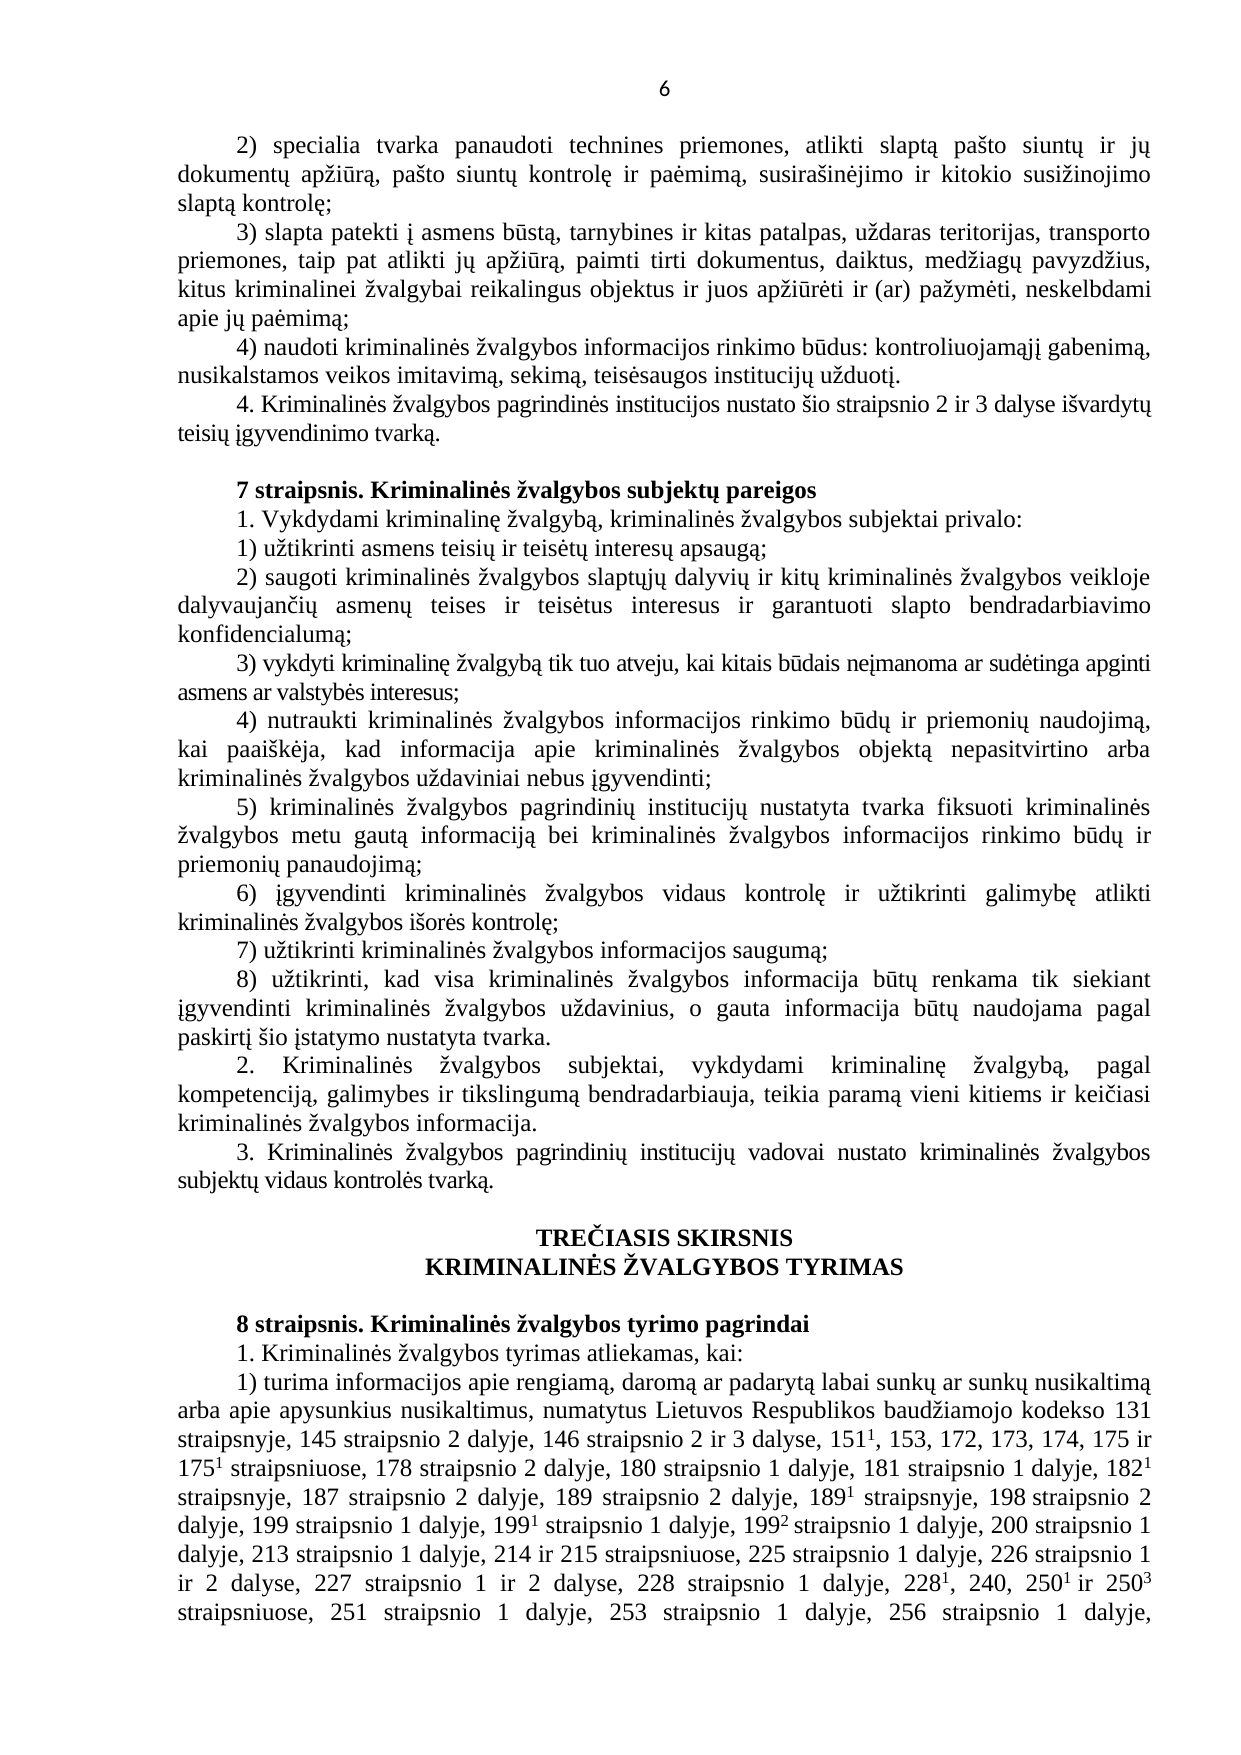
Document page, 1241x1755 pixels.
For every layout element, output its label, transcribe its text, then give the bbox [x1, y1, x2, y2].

text KRIMINALINĖS ŽVALGYBOS TYRIMAS [177, 1252, 1152, 1281]
text 2) saugoti kriminalinės žvalgybos slaptųjų dalyvių ir kitų kriminalinės žvalgybos veikloje dalyvaujančių asmenų teises ir teisėtus interesus ir garantuoti slapto bendradarbiavimo konfidencialumą; [177, 562, 1152, 648]
text 4) nutraukti kriminalinės žvalgybos informacijos rinkimo būdų ir priemonių naudojimą, kai paaiškėja, kad informacija apie kriminalinės žvalgybos objektą nepasitvirtino arba kriminalinės žvalgybos uždaviniai nebus įgyvendinti; [177, 706, 1152, 792]
text 1. Kriminalinės žvalgybos tyrimas atliekamas, kai: [177, 1338, 1152, 1367]
text TREČIASIS SKIRSNIS [177, 1223, 1152, 1252]
text 2) specialia tvarka panaudoti technines priemones, atlikti slaptą pašto siuntų ir jų dokumentų apžiūrą, pašto siuntų kontrolę ir paėmimą, susirašinėjimo ir kitokio susižinojimo slaptą kontrolę; [177, 131, 1152, 217]
text 6) įgyvendinti kriminalinės žvalgybos vidaus kontrolę ir užtikrinti galimybę atlikti kriminalinės žvalgybos išorės kontrolę; [177, 878, 1152, 936]
text 4) naudoti kriminalinės žvalgybos informacijos rinkimo būdus: kontroliuojamąjį gabenimą, nusikalstamos veikos imitavimą, sekimą, teisėsaugos institucijų užduotį. [177, 332, 1152, 389]
text 3. Kriminalinės žvalgybos pagrindinių institucijų vadovai nustato kriminalinės žvalgybos subjektų vidaus kontrolės tvarką. [177, 1137, 1152, 1194]
text 5) kriminalinės žvalgybos pagrindinių institucijų nustatyta tvarka fiksuoti kriminalinės žvalgybos metu gautą informaciją bei kriminalinės žvalgybos informacijos rinkimo būdų ir priemonių panaudojimą; [177, 792, 1152, 878]
text 1) turima informacijos apie rengiamą, daromą ar padarytą labai sunkų ar sunkų nusikaltimą arba apie apysunkius nusikaltimus, numatytus Lietuvos Respublikos baudžiamojo kodekso 131 straipsnyje, 145 straipsnio 2 dalyje, 146 straipsnio 2 ir 3 dalyse, 1511, 153, 172, 173, 174, 175 ir 1751 straipsniuose, 178 straipsnio 2 dalyje, 180 straipsnio 1 dalyje, 181 straipsnio 1 dalyje, 1821 straipsnyje, 187 straipsnio 2 dalyje, 189 straipsnio 2 dalyje, 1891 straipsnyje, 198 straipsnio 2 dalyje, 199 straipsnio 1 dalyje, 1991 straipsnio 1 dalyje, 1992 straipsnio 1 dalyje, 200 straipsnio 1 dalyje, 213 straipsnio 1 dalyje, 214 ir 215 straipsniuose, 225 straipsnio 1 dalyje, 226 straipsnio 1 ir 2 dalyse, 227 straipsnio 1 ir 2 dalyse, 228 straipsnio 1 dalyje, 2281, 240, 2501 ir 2503 straipsniuose, 251 straipsnio 1 dalyje, 253 straipsnio 1 dalyje, 256 straipsnio 1 dalyje, [177, 1367, 1152, 1626]
text 7 straipsnis. Kriminalinės žvalgybos subjektų pareigos [177, 476, 1152, 504]
text 8) užtikrinti, kad visa kriminalinės žvalgybos informacija būtų renkama tik siekiant įgyvendinti kriminalinės žvalgybos uždavinius, o gauta informacija būtų naudojama pagal paskirtį šio įstatymo nustatyta tvarka. [177, 964, 1152, 1051]
text 4. Kriminalinės žvalgybos pagrindinės institucijos nustato šio straipsnio 2 ir 3 dalyse išvardytų teisių įgyvendinimo tvarką. [177, 389, 1152, 447]
text 3) slapta patekti į asmens būstą, tarnybines ir kitas patalpas, uždaras teritorijas, transporto priemones, taip pat atlikti jų apžiūrą, paimti tirti dokumentus, daiktus, medžiagų pavyzdžius, kitus kriminalinei žvalgybai reikalingus objektus ir juos apžiūrėti ir (ar) pažymėti, neskelbdami apie jų paėmimą; [177, 217, 1152, 332]
text 1. Vykdydami kriminalinę žvalgybą, kriminalinės žvalgybos subjektai privalo: [177, 504, 1152, 533]
text 8 straipsnis. Kriminalinės žvalgybos tyrimo pagrindai [177, 1309, 1152, 1338]
text 1) užtikrinti asmens teisių ir teisėtų interesų apsaugą; [177, 533, 1152, 562]
text 2. Kriminalinės žvalgybos subjektai, vykdydami kriminalinę žvalgybą, pagal kompetenciją, galimybes ir tikslingumą bendradarbiauja, teikia paramą vieni kitiems ir keičiasi kriminalinės žvalgybos informacija. [177, 1051, 1152, 1137]
text 7) užtikrinti kriminalinės žvalgybos informacijos saugumą; [177, 936, 1152, 964]
text 3) vykdyti kriminalinę žvalgybą tik tuo atveju, kai kitais būdais neįmanoma ar sudėtinga apginti asmens ar valstybės interesus; [177, 648, 1152, 706]
